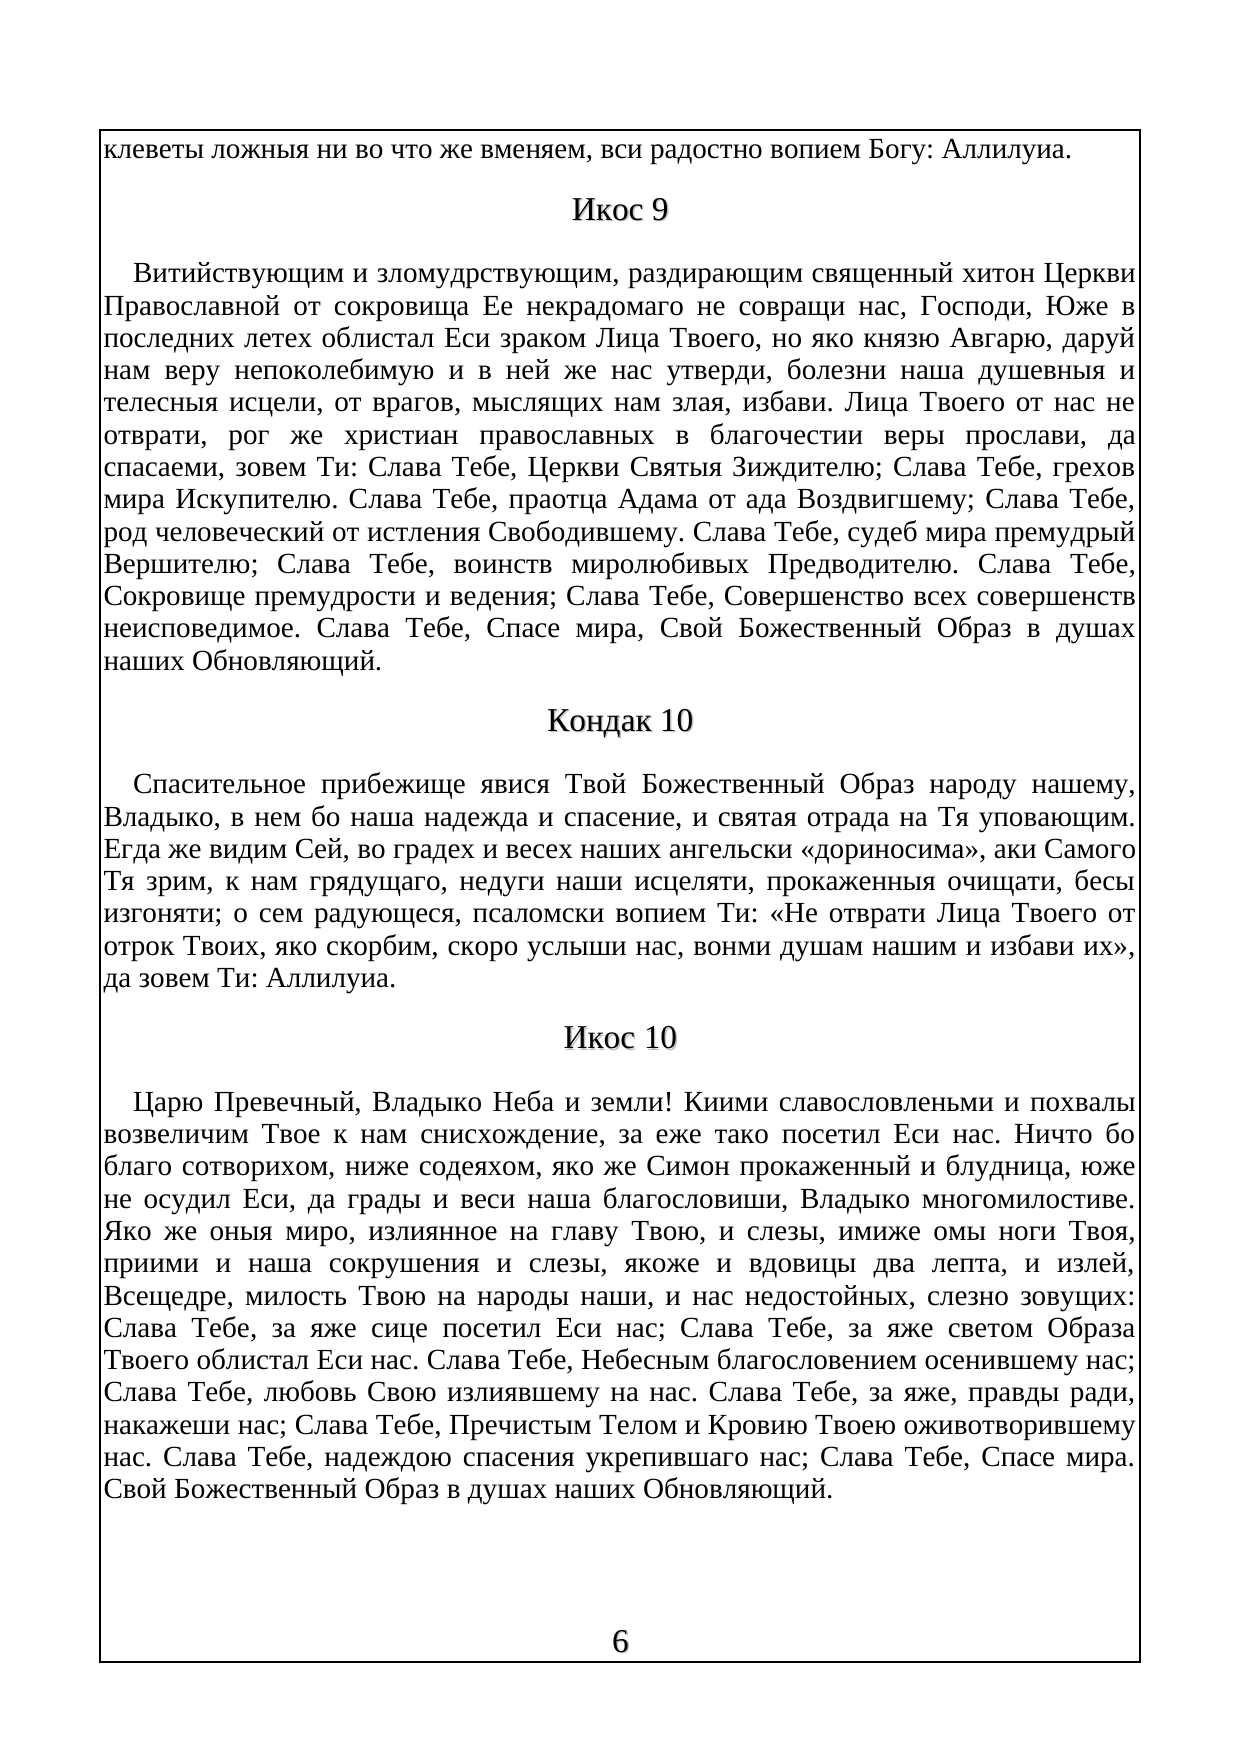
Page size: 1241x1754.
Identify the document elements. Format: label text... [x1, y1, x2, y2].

text Витийствующим и зломудрствующим, раздирающим священный хитон Церкви Православной от сокровища Ее некрадомаго не совращи нас, Господи, Юже в последних летех облистал Еси зраком Лица Твоего, но яко князю Авгарю, даруй нам веру непоколебимую и в ней же нас утверди, болезни наша душевныя и телесныя исцели, от врагов, мыслящих нам злая, избави. Лица Твоего от нас не отврати, рог же христиан православных в благочестии веры прослави, да спасаеми, зовем Ти: Слава Тебе, Церкви Святыя Зиждителю; Слава Тебе, грехов мира Искупителю. Слава Тебе, праотца Адама от ада Воздвигшему; Слава Тебе, род человеческий от истления Свободившему. Слава Тебе, судеб мира премудрый Вершителю; Слава Тебе, воинств миролюбивых Предводителю. Слава Тебе, Сокровище премудрости и ведения; Слава Тебе, Совершенство всех совершенств неисповедимое. Слава Тебе, Спасе мира, Свой Божественный Образ в душах наших Обновляющий. [103, 257, 1137, 676]
subtitle Икос 10 [103, 1019, 1137, 1056]
text клеветы ложныя ни во что же вменяем, вси радостно вопием Богу: Аллилуиа. [103, 133, 1137, 165]
text Царю Превечный, Владыко Неба и земли! Киими славословленьми и похвалы возвеличим Твое к нам снисхождение, за еже тако посетил Еси нас. Ничто бо благо сотворихом, ниже содеяхом, яко же Симон прокаженный и блудница, юже не осудил Еси, да грады и веси наша благословиши, Владыко многомилостиве. Яко же оныя миро, излиянное на главу Твою, и слезы, имиже омы ноги Твоя, приими и наша сокрушения и слезы, якоже и вдовицы два лепта, и излей, Всещедре, милость Твою на народы наши, и нас недостойных, слезно зовущих: Слава Тебе, за яже сице посетил Еси нас; Слава Тебе, за яже светом Образа Твоего облистал Еси нас. Слава Тебе, Небесным благословением осенившему нас; Слава Тебе, любовь Свою излиявшему на нас. Слава Тебе, за яже, правды ради, накажеши нас; Слава Тебе, Пречистым Телом и Кровию Твоею оживотворившему нас. Слава Тебе, надеждою спасения укрепившаго нас; Слава Тебе, Спасе мира. Свой Божественный Образ в душах наших Обновляющий. [103, 1085, 1137, 1505]
subtitle Икос 9 [103, 190, 1137, 227]
subtitle Кондак 10 [103, 701, 1137, 738]
text Спасительное прибежище явися Твой Божественный Образ народу нашему, Владыко, в нем бо наша надежда и спасение, и святая отрада на Тя уповающим. Егда же видим Сей, во градех и весех наших ангельски «дориносима», аки Самого Тя зрим, к нам грядущаго, недуги наши исцеляти, прокаженныя очищати, бесы изгоняти; о сем радующеся, псаломски вопием Ти: «Не отврати Лица Твоего от отрок Твоих, яко скорбим, скоро услыши нас, вонми душам нашим и избави их», да зовем Ти: Аллилуиа. [103, 768, 1137, 994]
